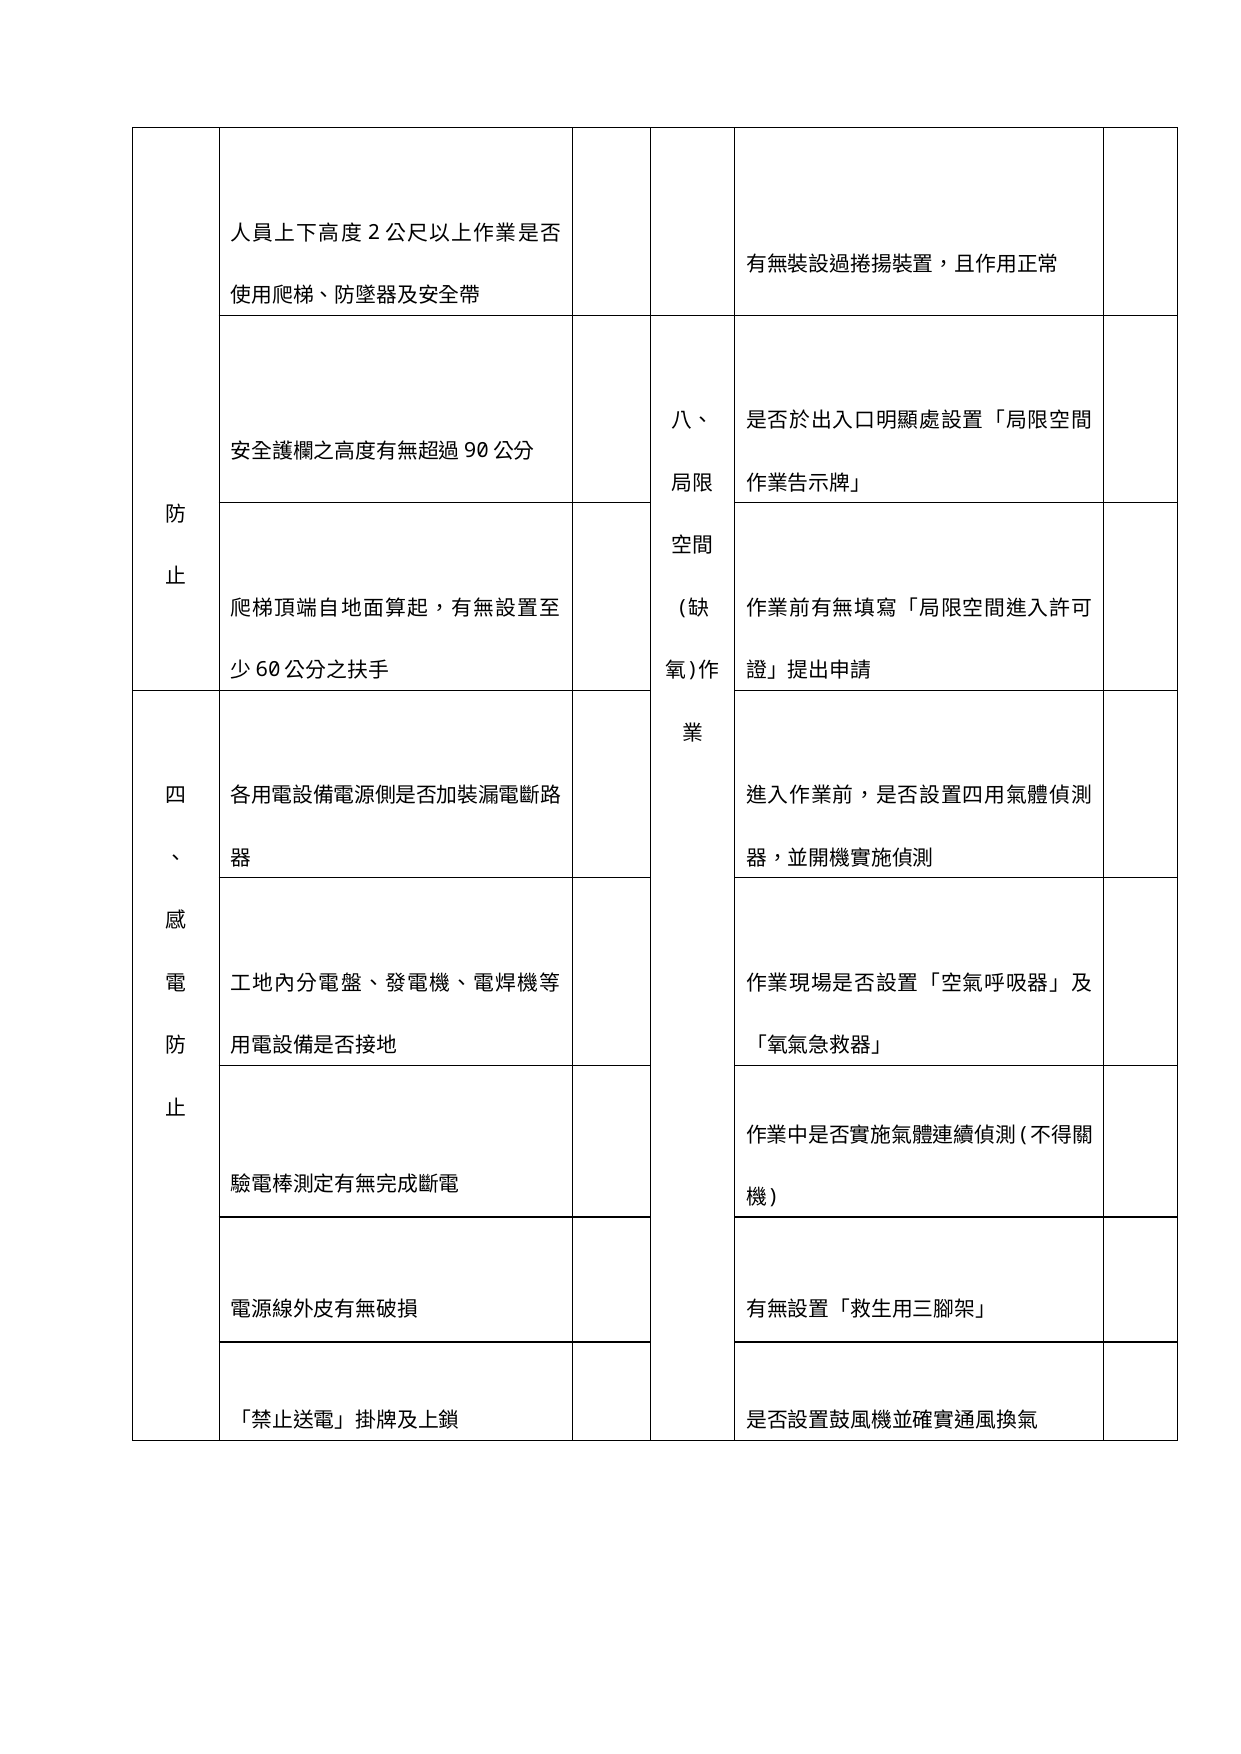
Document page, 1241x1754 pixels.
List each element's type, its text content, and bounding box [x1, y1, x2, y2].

table_cell [1104, 1218, 1177, 1341]
table_cell 安全護欄之高度有無超過90公分 [220, 316, 572, 502]
table_cell [1104, 691, 1177, 877]
table_cell [1104, 1343, 1177, 1439]
table_cell [573, 878, 650, 1064]
table_cell 電源線外皮有無破損 [220, 1218, 572, 1341]
table_cell 是否設置鼓風機並確實通風換氣 [735, 1343, 1103, 1439]
table_cell 防止 [133, 128, 219, 689]
table_cell [651, 128, 734, 314]
table_cell 有無設置「救生用三腳架」 [735, 1218, 1103, 1341]
table_cell 四、感電防止 [133, 691, 219, 1439]
table_cell 作業中是否實施氣體連續偵測(不得關機) [735, 1066, 1103, 1216]
table_cell [573, 1343, 650, 1439]
table_cell 工地內分電盤、發電機、電焊機等用電設備是否接地 [220, 878, 572, 1064]
table_cell 八、局限空間(缺氧)作業 [651, 316, 734, 1439]
table_cell 有無裝設過捲揚裝置，且作用正常 [735, 128, 1103, 314]
table_cell [1104, 128, 1177, 314]
table_cell [573, 1218, 650, 1341]
table_cell 「禁止送電」掛牌及上鎖 [220, 1343, 572, 1439]
table_cell 是否於出入口明顯處設置「局限空間作業告示牌」 [735, 316, 1103, 502]
table_cell [573, 316, 650, 502]
table_cell 進入作業前，是否設置四用氣體偵測器，並開機實施偵測 [735, 691, 1103, 877]
table_cell [573, 503, 650, 689]
table_cell [1104, 503, 1177, 689]
table_cell [573, 128, 650, 314]
table_cell 爬梯頂端自地面算起，有無設置至少60公分之扶手 [220, 503, 572, 689]
table_cell [1104, 1066, 1177, 1216]
table_cell [573, 691, 650, 877]
table_cell [1104, 316, 1177, 502]
table_cell 作業現場是否設置「空氣呼吸器」及「氧氣急救器」 [735, 878, 1103, 1064]
table_cell 驗電棒測定有無完成斷電 [220, 1066, 572, 1216]
table_cell 各用電設備電源側是否加裝漏電斷路器 [220, 691, 572, 877]
table_cell [1104, 878, 1177, 1064]
table_cell 人員上下高度2公尺以上作業是否使用爬梯、防墜器及安全帶 [220, 128, 572, 314]
table_cell 作業前有無填寫「局限空間進入許可證」提出申請 [735, 503, 1103, 689]
table_cell [573, 1066, 650, 1216]
